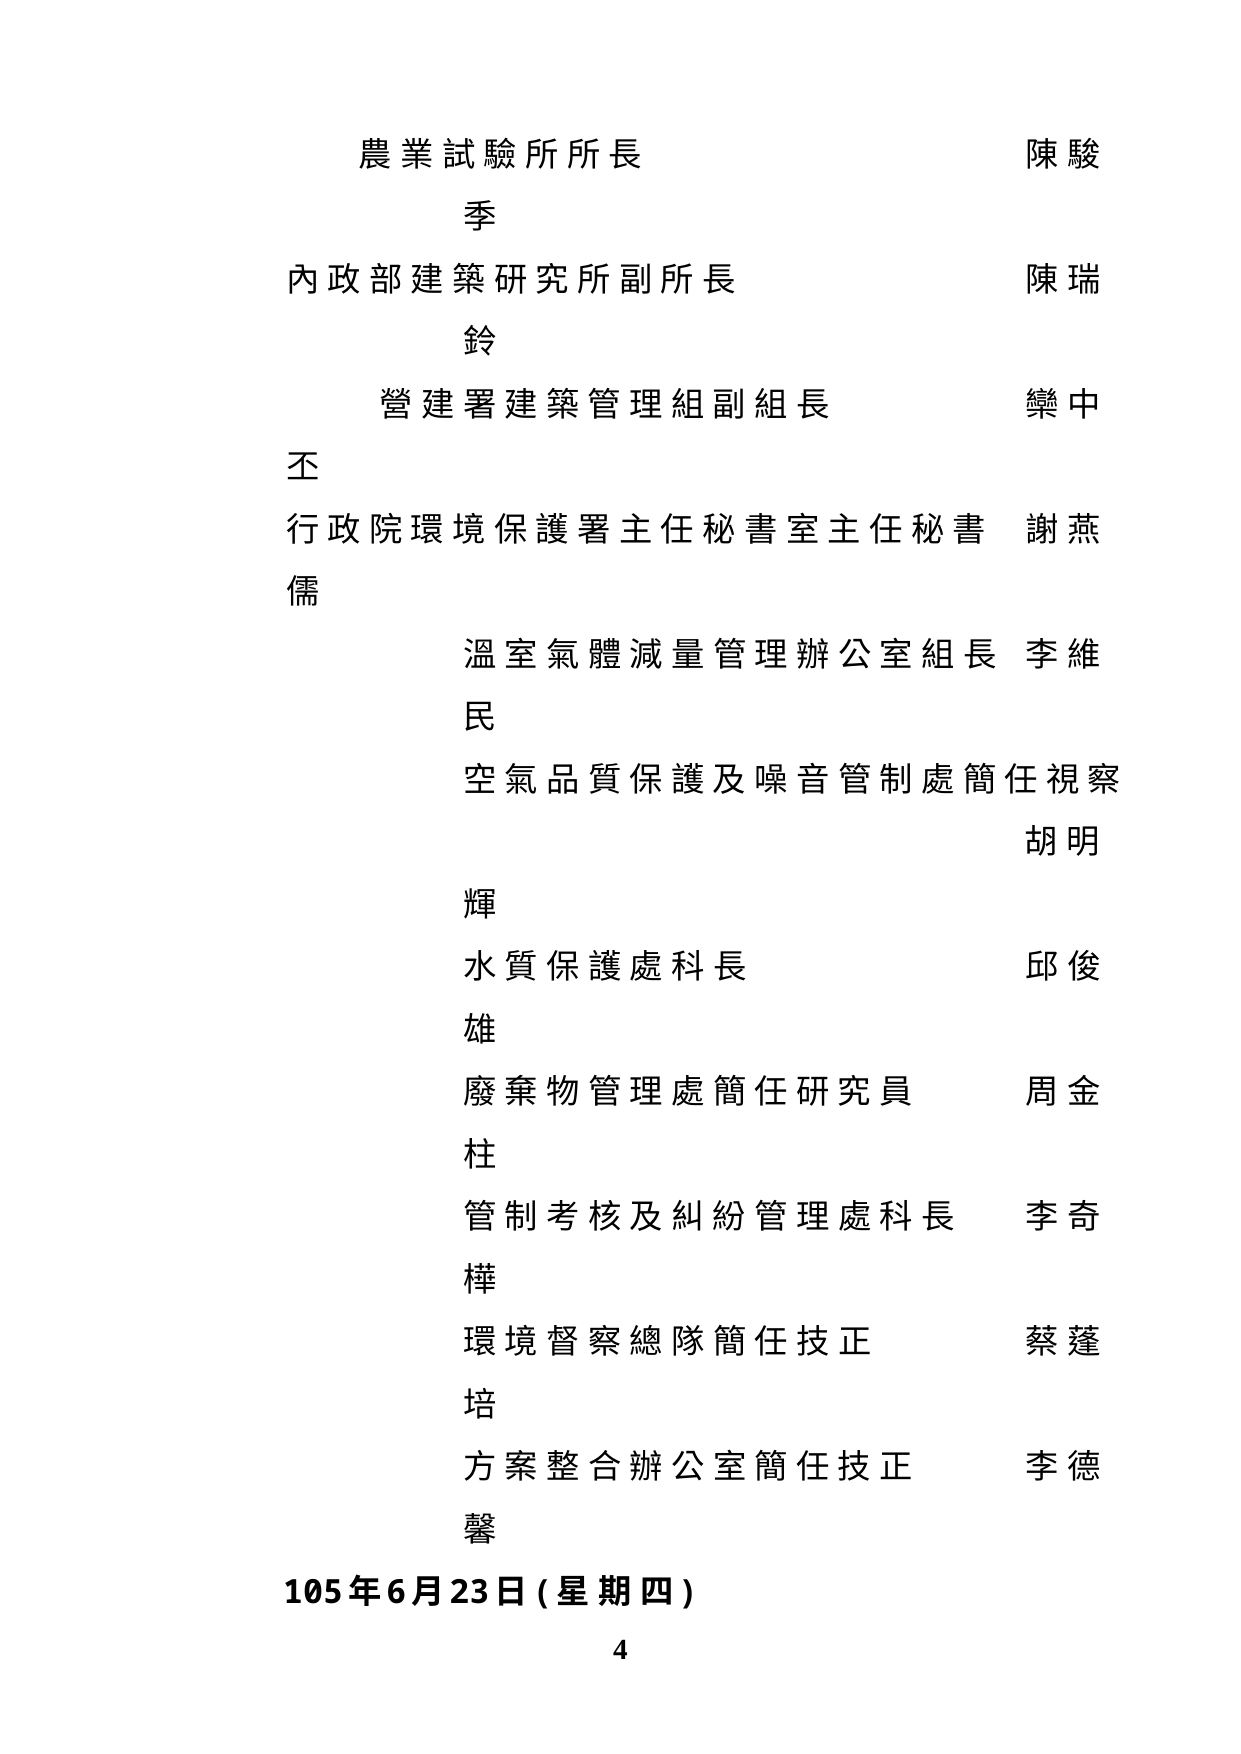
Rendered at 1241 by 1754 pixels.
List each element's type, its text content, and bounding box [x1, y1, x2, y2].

text 溫室氣體減量管理辦公室組長 李維民 [450, 610, 1136, 735]
text 農業試驗所所長 陳駿季 [346, 110, 1136, 235]
text 廢棄物管理處簡任研究員 周金柱 [450, 1048, 1136, 1173]
text 水質保護處科長 邱俊雄 [450, 923, 1136, 1048]
text 管制考核及糾紛管理處科長 李奇樺 [450, 1173, 1136, 1298]
text 內政部建築研究所副所長 陳瑞鈴 [274, 235, 1136, 360]
text 空氣品質保護及噪音管制處簡任視察 胡明輝 [450, 735, 1136, 923]
text 環境督察總隊簡任技正 蔡蓬培 [450, 1298, 1136, 1423]
text 營建署建築管理組副組長 欒中丕 行政院環境保護署主任秘書室主任秘書 謝燕儒 [278, 360, 1136, 610]
text 方案整合辦公室簡任技正 李德馨 [450, 1423, 1136, 1548]
text 105年6月23日(星期四) [278, 1548, 1136, 1610]
